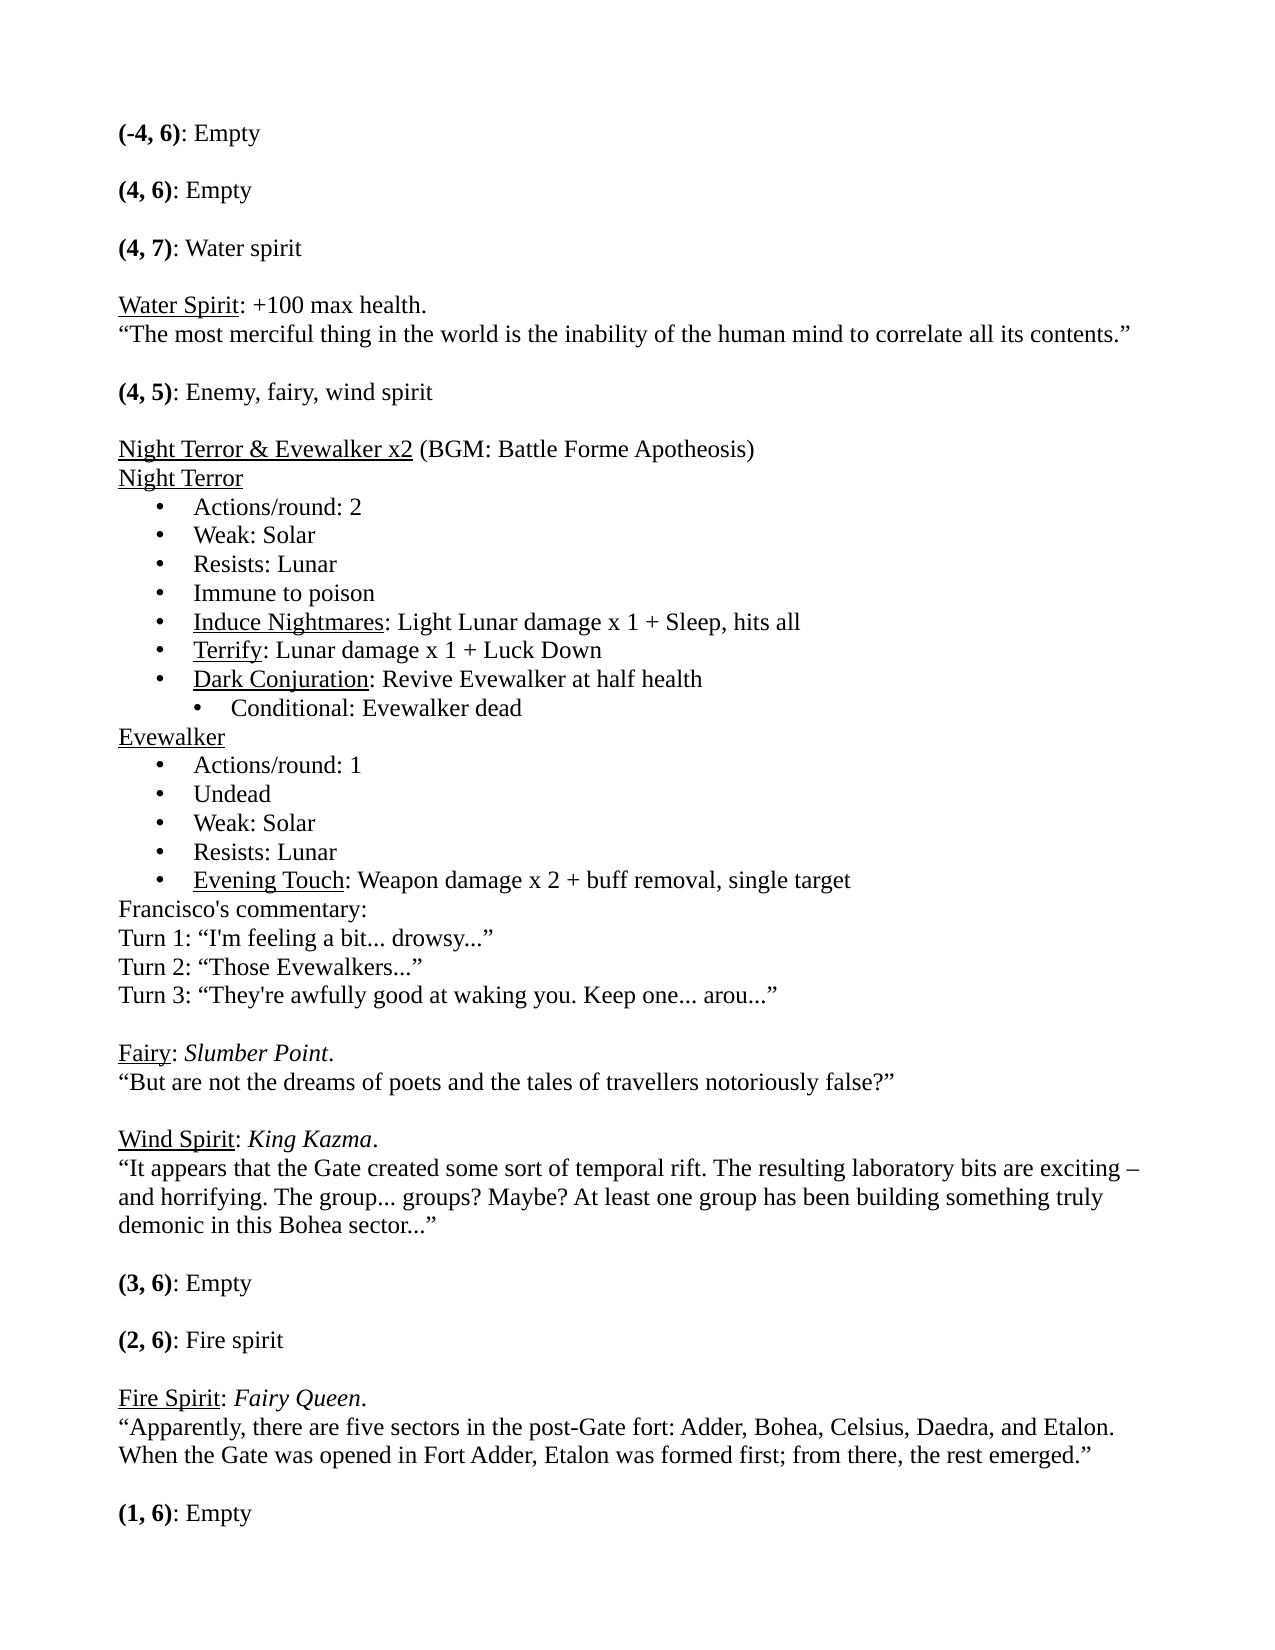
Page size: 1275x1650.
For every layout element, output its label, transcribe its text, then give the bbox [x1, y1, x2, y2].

text Turn 3: “They're awfully good at waking you. Keep one... arou...” [118, 981, 1157, 1009]
text Turn 1: “I'm feeling a bit... drowsy...” [118, 923, 1157, 952]
text Water Spirit: +100 max health. [118, 291, 1157, 319]
list Undead [156, 779, 1157, 808]
text “Apparently, there are five sectors in the post-Gate fort: Adder, Bohea, Celsius, Daedra, and Etalon. When the Gate was opened in Fort Adder, Etalon was formed first; from there, the rest emerged.” [118, 1412, 1157, 1469]
text (4, 7): Water spirit [118, 233, 1157, 262]
list Resists: Lunar [156, 549, 1157, 578]
text Night Terror & Evewalker x2 (BGM: Battle Forme Apotheosis) [118, 434, 1157, 463]
text “It appears that the Gate created some sort of temporal rift. The resulting laboratory bits are exciting – and horrifying. The group... groups? Maybe? At least one group has been building something truly demonic in this Bohea sector...” [118, 1153, 1157, 1239]
list Immune to poison [156, 578, 1157, 607]
list Weak: Solar [156, 521, 1157, 549]
list Resists: Lunar [156, 837, 1157, 866]
text Evewalker [118, 722, 1157, 751]
list Weak: Solar [156, 808, 1157, 837]
text Night Terror [118, 463, 1157, 492]
list Conditional: Evewalker dead [193, 693, 1157, 722]
text Fire Spirit: Fairy Queen. [118, 1383, 1157, 1412]
list Dark Conjuration: Revive Evewalker at half health [156, 664, 1157, 693]
text Francisco's commentary: [118, 894, 1157, 923]
text (2, 6): Fire spirit [118, 1326, 1157, 1354]
text “The most merciful thing in the world is the inability of the human mind to correlate all its contents.” [118, 319, 1157, 348]
text (4, 5): Enemy, fairy, wind spirit [118, 377, 1157, 406]
list Actions/round: 1 [156, 751, 1157, 779]
text (1, 6): Empty [118, 1498, 1157, 1527]
text (3, 6): Empty [118, 1268, 1157, 1297]
text “But are not the dreams of poets and the tales of travellers notoriously false?” [118, 1067, 1157, 1096]
list Actions/round: 2 [156, 492, 1157, 521]
list Evening Touch: Weapon damage x 2 + buff removal, single target [156, 866, 1157, 894]
list Induce Nightmares: Light Lunar damage x 1 + Sleep, hits all [156, 607, 1157, 636]
text (-4, 6): Empty [118, 118, 1157, 147]
text (4, 6): Empty [118, 176, 1157, 204]
text Wind Spirit: King Kazma. [118, 1124, 1157, 1153]
text Turn 2: “Those Evewalkers...” [118, 952, 1157, 981]
text Fairy: Slumber Point. [118, 1038, 1157, 1067]
list Terrify: Lunar damage x 1 + Luck Down [156, 636, 1157, 664]
